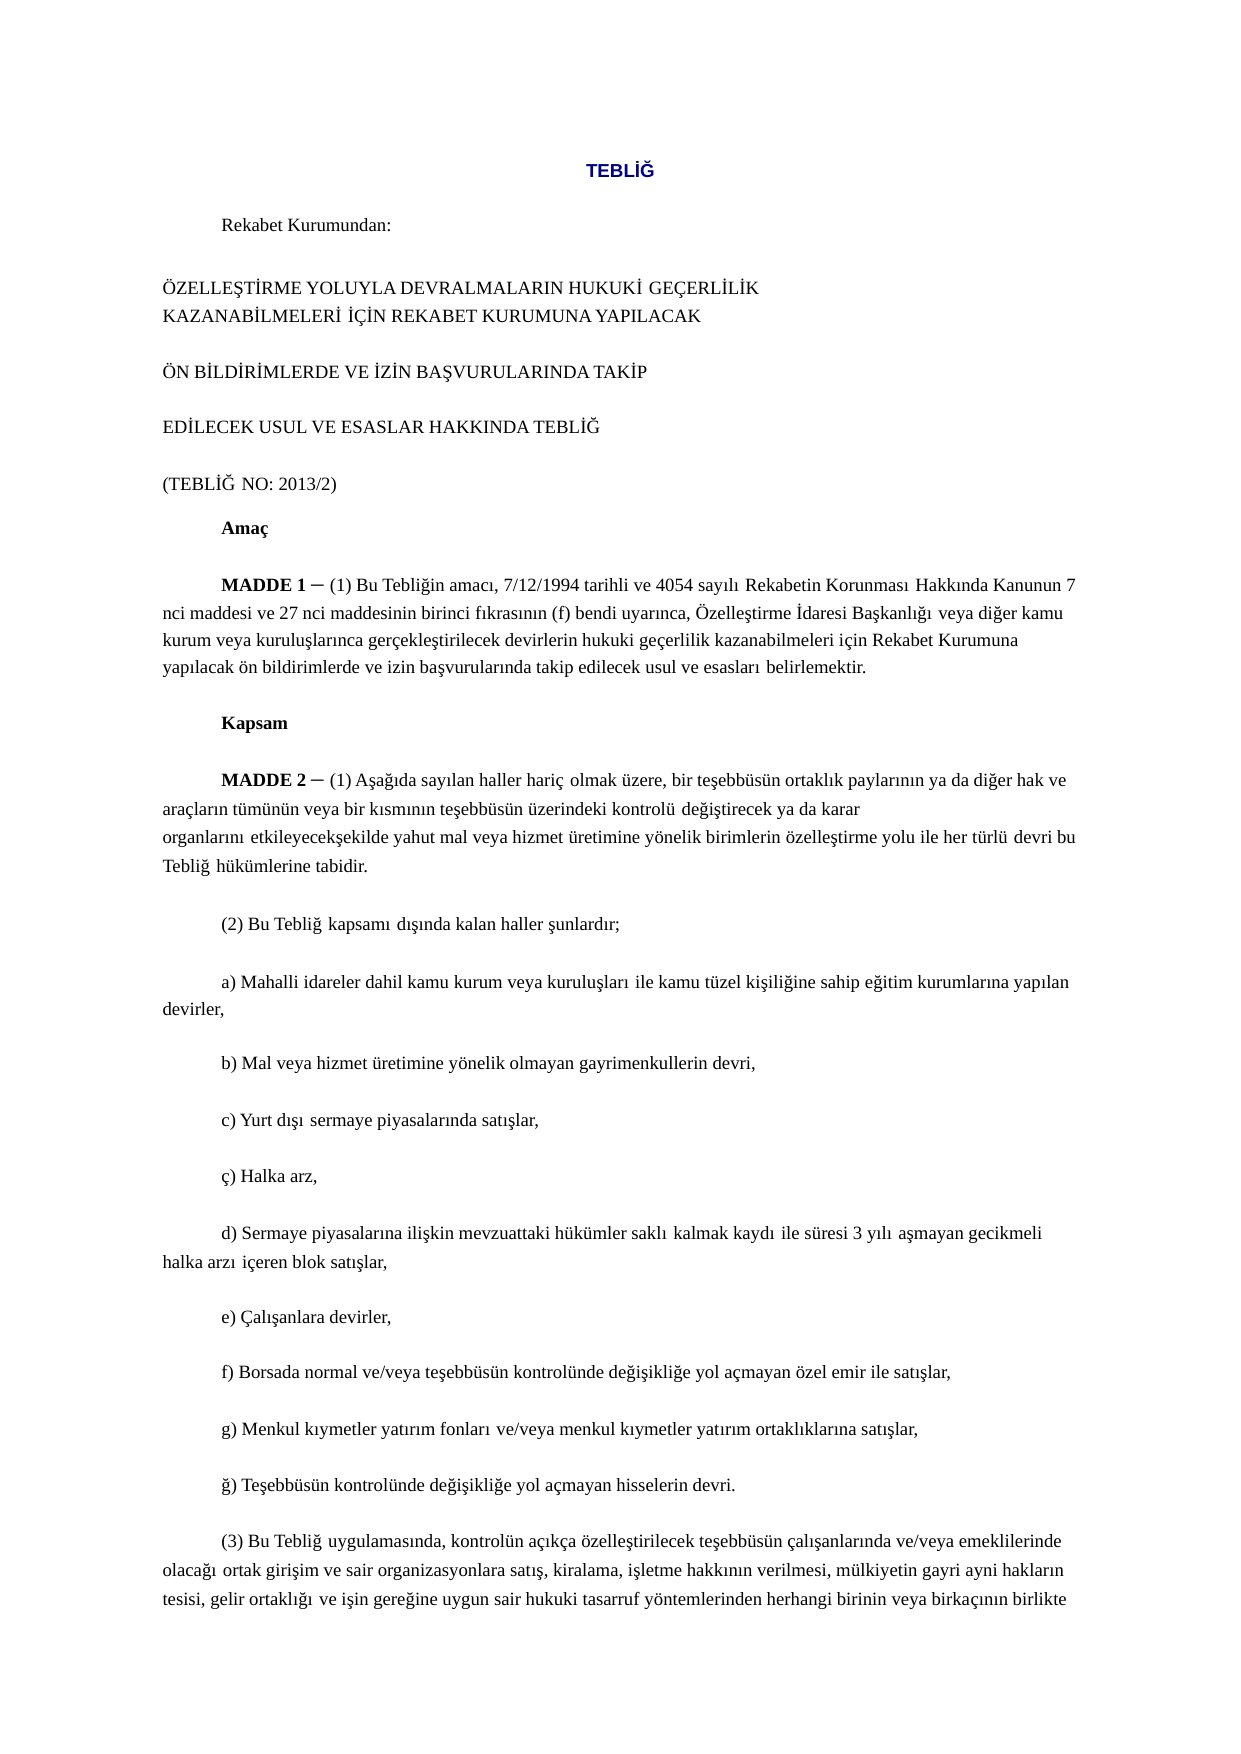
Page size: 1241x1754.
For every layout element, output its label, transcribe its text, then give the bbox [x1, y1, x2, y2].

table_header TEBLİĞ [162, 159, 1078, 210]
table_header [1078, 159, 1094, 1611]
table_cell Rekabet Kurumundan: ÖZELLEŞTİRME YOLUYLA DEVRALMALARIN HUKUKİ GEÇERLİLİK KAZANABİLMELERİ İÇİN REKABET KURUMUNA YAPILACAK ÖN BİLDİRİMLERDE VE İZİN BAŞVURULARINDA TAKİP EDİLECEK USUL VE ESASLAR HAKKINDA TEBLİĞ (TEBLİĞ NO: 2013/2) Amaç MADDE 1 – (1) Bu Tebliğin amacı, 7/12/1994 tarihli ve 4054 sayılı Rekabetin Korunması Hakkında Kanunun 7 nci maddesi ve 27 nci maddesinin birinci fıkrasının (f) bendi uyarınca, Özelleştirme İdaresi Başkanlığı veya diğer kamu kurum veya kuruluşlarınca gerçekleştirilecek devirlerin hukuki geçerlilik kazanabilmeleri için Rekabet Kurumuna yapılacak ön bildirimlerde ve izin başvurularında takip edilecek usul ve esasları belirlemektir. Kapsam MADDE 2 – (1) Aşağıda sayılan haller hariç olmak üzere, bir teşebbüsün ortaklık paylarının ya da diğer hak ve araçların tümünün veya bir kısmının teşebbüsün üzerindeki kontrolü değiştirecek ya da karar organlarını etkileyecekşekilde yahut mal veya hizmet üretimine yönelik birimlerin özelleştirme yolu ile her türlü devri bu Tebliğ hükümlerine tabidir. (2) Bu Tebliğ kapsamı dışında kalan haller şunlardır; a) Mahalli idareler dahil kamu kurum veya kuruluşları ile kamu tüzel kişiliğine sahip eğitim kurumlarına yapılan devirler, b) Mal veya hizmet üretimine yönelik olmayan gayrimenkullerin devri, c) Yurt dışı sermaye piyasalarında satışlar, ç) Halka arz, d) Sermaye piyasalarına ilişkin mevzuattaki hükümler saklı kalmak kaydı ile süresi 3 yılı aşmayan gecikmeli halka arzı içeren blok satışlar, e) Çalışanlara devirler, f) Borsada normal ve/veya teşebbüsün kontrolünde değişikliğe yol açmayan özel emir ile satışlar, g) Menkul kıymetler yatırım fonları ve/veya menkul kıymetler yatırım ortaklıklarına satışlar, ğ) Teşebbüsün kontrolünde değişikliğe yol açmayan hisselerin devri. (3) Bu Tebliğ uygulamasında, kontrolün açıkça özelleştirilecek teşebbüsün çalışanlarında ve/veya emeklilerinde olacağı ortak girişim ve sair organizasyonlara satış, kiralama, işletme hakkının verilmesi, mülkiyetin gayri ayni hakların tesisi, gelir ortaklığı ve işin gereğine uygun sair hukuki tasarruf yöntemlerinden herhangi birinin veya birkaçının birlikte [162, 210, 1078, 1611]
table_header [146, 159, 162, 1611]
